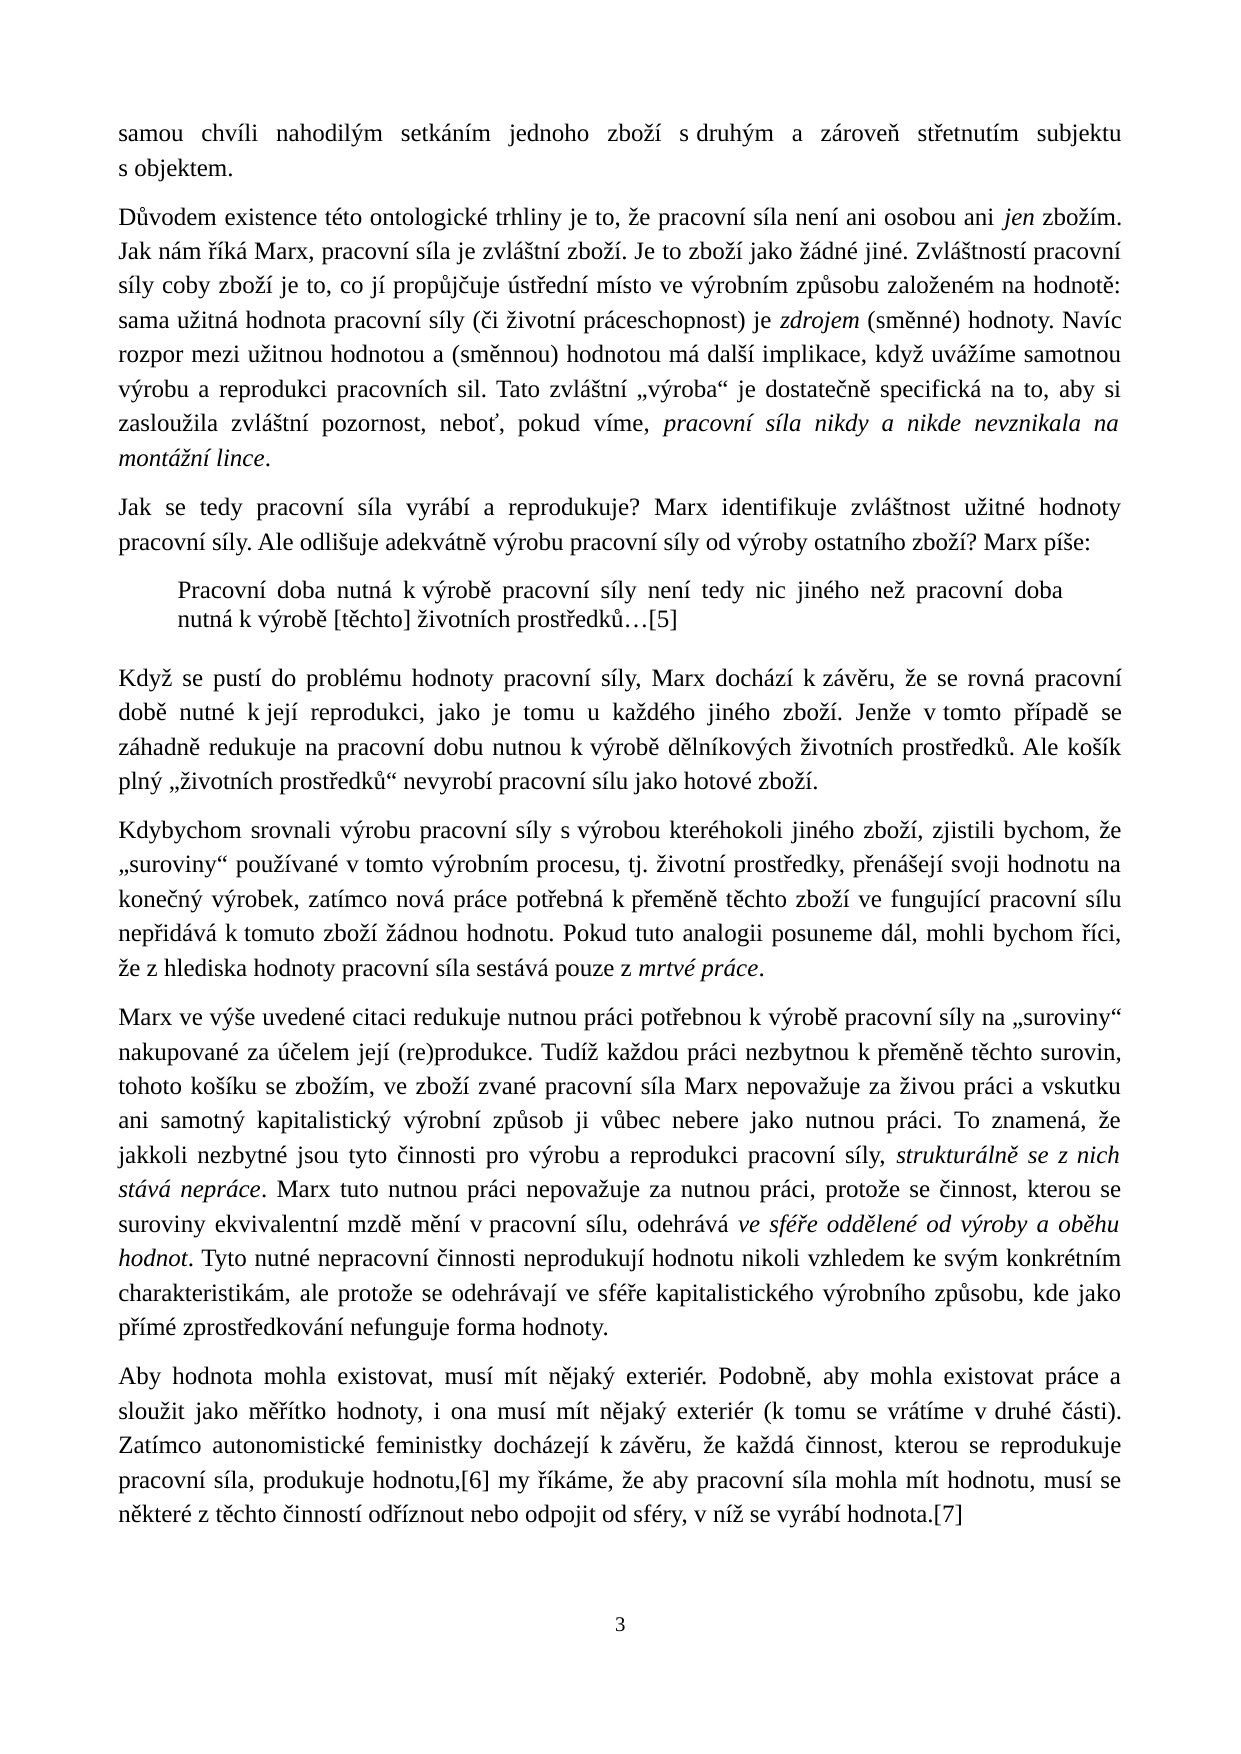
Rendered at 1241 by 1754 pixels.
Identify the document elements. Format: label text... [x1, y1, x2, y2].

text Když se pustí do problému hodnoty pracovní síly, Marx dochází k závěru, že se rovná pracovní době nutné k její reprodukci, jako je tomu u každého jiného zboží. Jenže v tomto případě se záhadně redukuje na pracovní dobu nutnou k výrobě dělníkových životních prostředků. Ale košík plný „životních prostředků“ nevyrobí pracovní sílu jako hotové zboží. [118, 663, 1122, 795]
text Marx ve výše uvedené citaci redukuje nutnou práci potřebnou k výrobě pracovní síly na „suroviny“ nakupované za účelem její (re)produkce. Tudíž každou práci nezbytnou k přeměně těchto surovin, tohoto košíku se zbožím, ve zboží zvané pracovní síla Marx nepovažuje za živou práci a vskutku ani samotný kapitalistický výrobní způsob ji vůbec nebere jako nutnou práci. To znamená, že jakkoli nezbytné jsou tyto činnosti pro výrobu a reprodukci pracovní síly, strukturálně se z nich stává nepráce. Marx tuto nutnou práci nepovažuje za nutnou práci, protože se činnost, kterou se suroviny ekvivalentní mzdě mění v pracovní sílu, odehrává ve sféře oddělené od výroby a oběhu hodnot. Tyto nutné nepracovní činnosti neprodukují hodnotu nikoli vzhledem ke svým konkrétním charakteristikám, ale protože se odehrávají ve sféře kapitalistického výrobního způsobu, kde jako přímé zprostředkování nefunguje forma hodnoty. [118, 1002, 1122, 1341]
text samou chvíli nahodilým setkáním jednoho zboží s druhým a zároveň střetnutím subjektu s objektem. [118, 118, 1122, 181]
text Aby hodnota mohla existovat, musí mít nějaký exteriér. Podobně, aby mohla existovat práce a sloužit jako měřítko hodnoty, i ona musí mít nějaký exteriér (k tomu se vrátíme v druhé části). Zatímco autonomistické feministky docházejí k závěru, že každá činnost, kterou se reprodukuje pracovní síla, produkuje hodnotu,[6] my říkáme, že aby pracovní síla mohla mít hodnotu, musí se některé z těchto činností odříznout nebo odpojit od sféry, v níž se vyrábí hodnota.[7] [118, 1361, 1122, 1528]
text Jak se tedy pracovní síla vyrábí a reprodukuje? Marx identifikuje zvláštnost užitné hodnoty pracovní síly. Ale odlišuje adekvátně výrobu pracovní síly od výroby ostatního zboží? Marx píše: [118, 492, 1122, 555]
text Pracovní doba nutná k výrobě pracovní síly není tedy nic jiného než pracovní doba nutná k výrobě [těchto] životních prostředků…[5] [177, 576, 1063, 633]
text Důvodem existence této ontologické trhliny je to, že pracovní síla není ani osobou ani jen zbožím. Jak nám říká Marx, pracovní síla je zvláštní zboží. Je to zboží jako žádné jiné. Zvláštností pracovní síly coby zboží je to, co jí propůjčuje ústřední místo ve výrobním způsobu založeném na hodnotě: sama užitná hodnota pracovní síly (či životní práceschopnost) je zdrojem (směnné) hodnoty. Navíc rozpor mezi užitnou hodnotou a (směnnou) hodnotou má další implikace, když uvážíme samotnou výrobu a reprodukci pracovních sil. Tato zvláštní „výroba“ je dostatečně specifická na to, aby si zasloužila zvláštní pozornost, neboť, pokud víme, pracovní síla nikdy a nikde nevznikala na montážní lince. [118, 202, 1122, 472]
text Kdybychom srovnali výrobu pracovní síly s výrobou kteréhokoli jiného zboží, zjistili bychom, že „suroviny“ používané v tomto výrobním procesu, tj. životní prostředky, přenášejí svoji hodnotu na konečný výrobek, zatímco nová práce potřebná k přeměně těchto zboží ve fungující pracovní sílu nepřidává k tomuto zboží žádnou hodnotu. Pokud tuto analogii posuneme dál, mohli bychom říci, že z hlediska hodnoty pracovní síla sestává pouze z mrtvé práce. [118, 815, 1122, 982]
